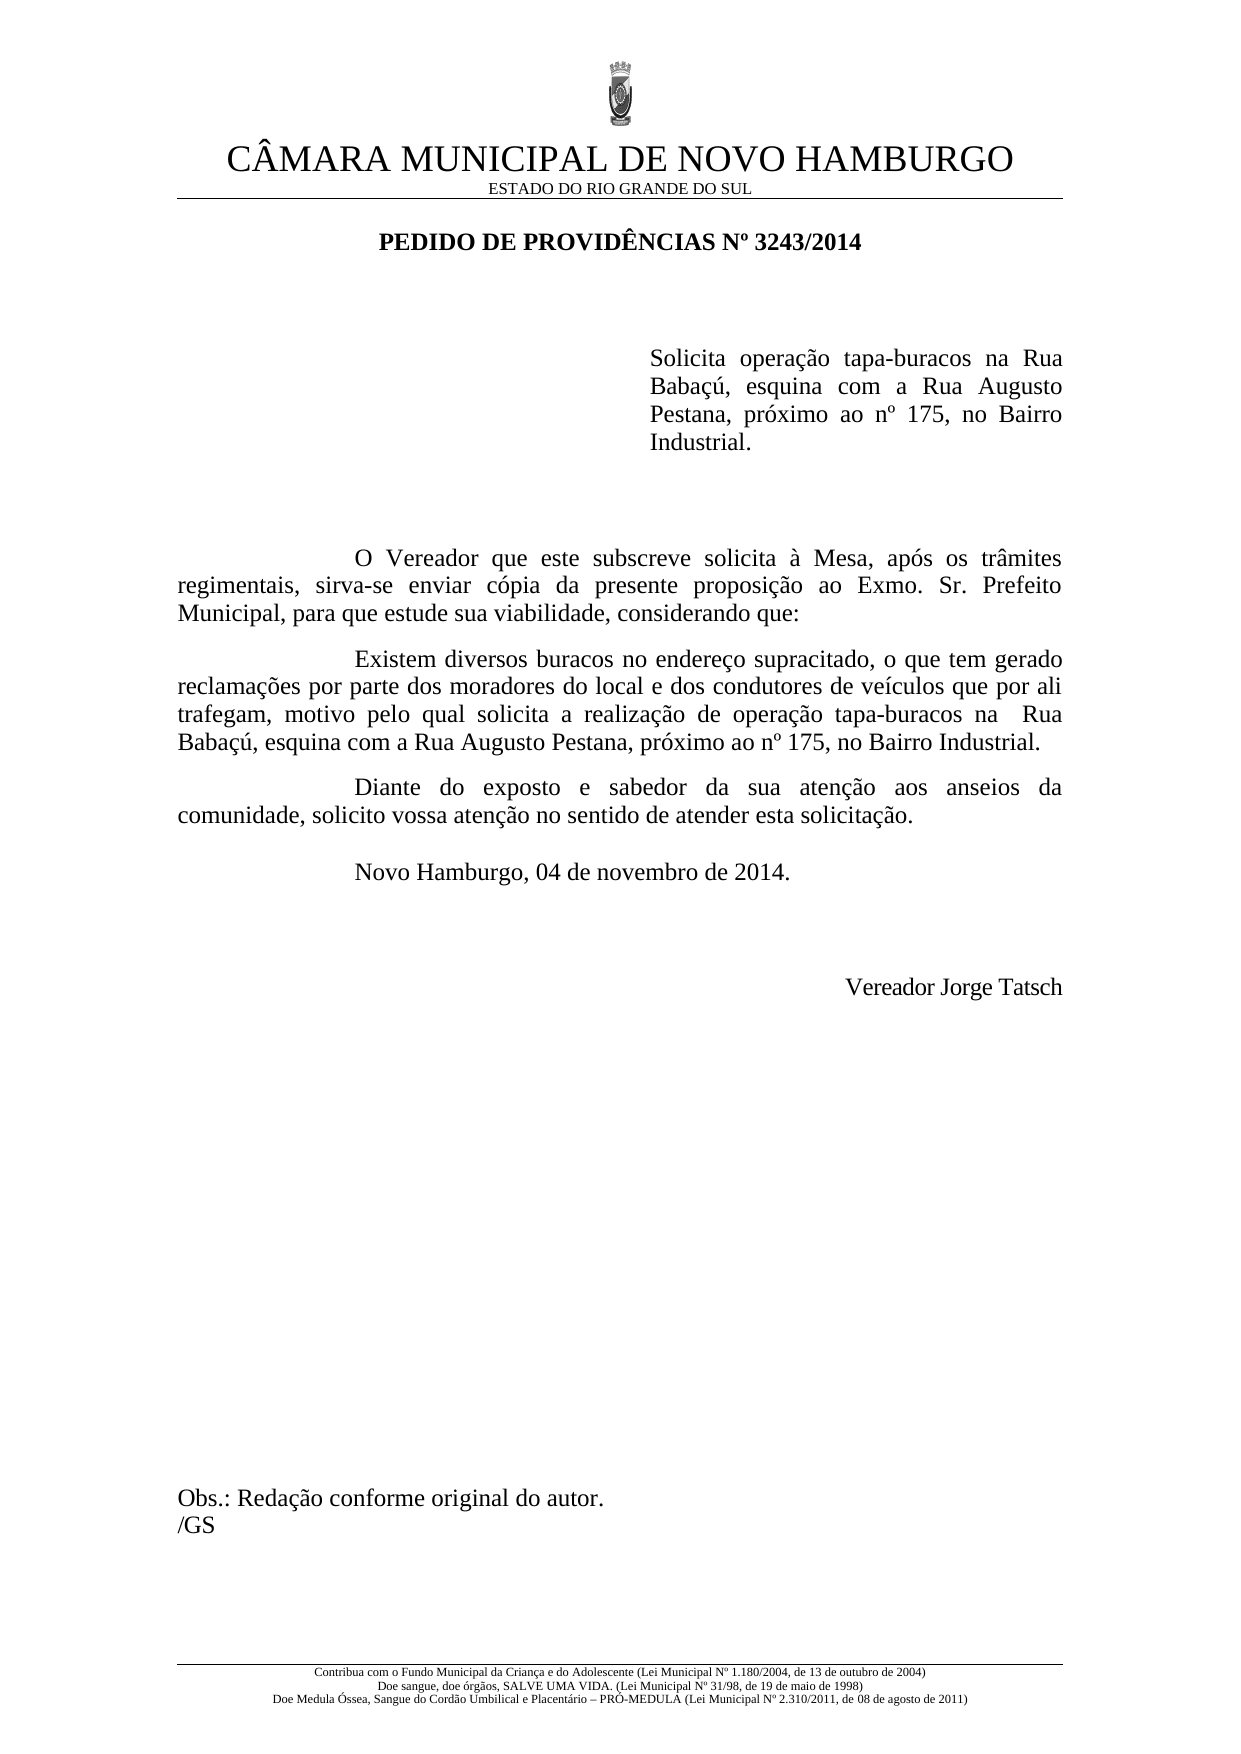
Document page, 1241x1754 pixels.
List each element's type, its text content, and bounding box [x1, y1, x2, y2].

text Existem diversos buracos no endereço supracitado, o que tem gerado reclamações por parte dos moradores do local e dos condutores de veículos que por ali trafegam, motivo pelo qual solicita a realização de operação tapa-buracos na Rua Babaçú, esquina com a Rua Augusto Pestana, próximo ao nº 175, no Bairro Industrial. [177, 645, 1063, 756]
text PEDIDO DE PROVIDÊNCIAS Nº 3243/2014 [177, 228, 1063, 256]
text Obs.: Redação conforme original do autor. [177, 1484, 1063, 1511]
text Solicita operação tapa-buracos na Rua Babaçú, esquina com a Rua Augusto Pestana, próximo ao nº 175, no Bairro Industrial. [649, 344, 1063, 455]
text Novo Hamburgo, 04 de novembro de 2014. [177, 858, 1063, 886]
text Vereador Jorge Tatsch [177, 973, 1063, 1000]
text Diante do exposto e sabedor da sua atenção aos anseios da comunidade, solicito vossa atenção no sentido de atender esta solicitação. [177, 773, 1063, 829]
text O Vereador que este subscreve solicita à Mesa, após os trâmites regimentais, sirva-se enviar cópia da presente proposição ao Exmo. Sr. Prefeito Municipal, para que estude sua viabilidade, considerando que: [177, 544, 1063, 627]
text /GS [177, 1511, 1063, 1539]
